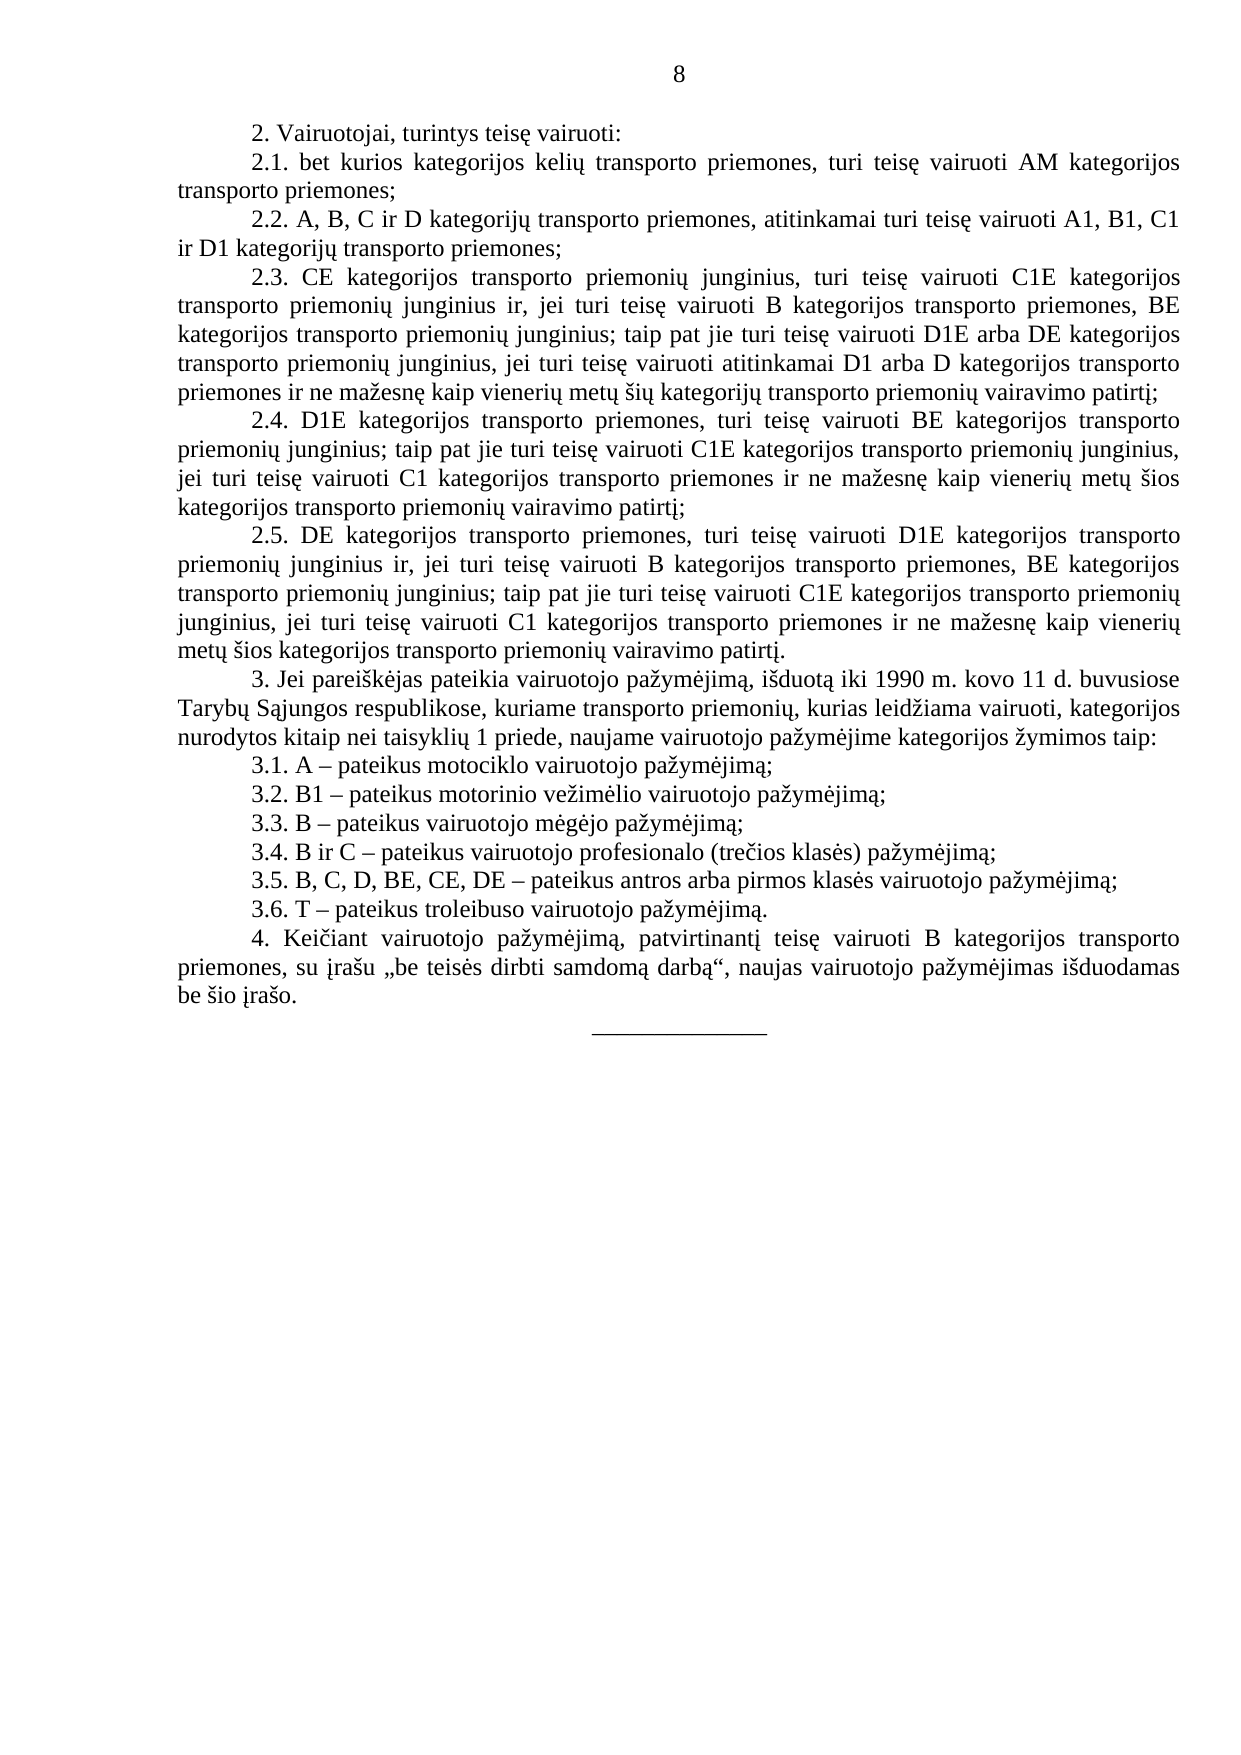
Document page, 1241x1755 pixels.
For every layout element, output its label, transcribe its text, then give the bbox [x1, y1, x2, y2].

text 2.4. D1E kategorijos transporto priemones, turi teisę vairuoti BE kategorijos transporto priemonių junginius; taip pat jie turi teisę vairuoti C1E kategorijos transporto priemonių junginius, jei turi teisę vairuoti C1 kategorijos transporto priemones ir ne mažesnę kaip vienerių metų šios kategorijos transporto priemonių vairavimo patirtį; [177, 406, 1181, 521]
text 2.3. CE kategorijos transporto priemonių junginius, turi teisę vairuoti C1E kategorijos transporto priemonių junginius ir, jei turi teisę vairuoti B kategorijos transporto priemones, BE kategorijos transporto priemonių junginius; taip pat jie turi teisę vairuoti D1E arba DE kategorijos transporto priemonių junginius, jei turi teisę vairuoti atitinkamai D1 arba D kategorijos transporto priemones ir ne mažesnę kaip vienerių metų šių kategorijų transporto priemonių vairavimo patirtį; [177, 262, 1181, 406]
text ______________ [177, 1009, 1181, 1038]
text 2.2. A, B, C ir D kategorijų transporto priemones, atitinkamai turi teisę vairuoti A1, B1, C1 ir D1 kategorijų transporto priemones; [177, 204, 1181, 262]
text 2.1. bet kurios kategorijos kelių transporto priemones, turi teisę vairuoti AM kategorijos transporto priemones; [177, 147, 1181, 204]
text 3.1. A – pateikus motociklo vairuotojo pažymėjimą; [177, 751, 1181, 779]
text 3.4. B ir C – pateikus vairuotojo profesionalo (trečios klasės) pažymėjimą; [177, 837, 1181, 866]
text 3. Jei pareiškėjas pateikia vairuotojo pažymėjimą, išduotą iki 1990 m. kovo 11 d. buvusiose Tarybų Sąjungos respublikose, kuriame transporto priemonių, kurias leidžiama vairuoti, kategorijos nurodytos kitaip nei taisyklių 1 priede, naujame vairuotojo pažymėjime kategorijos žymimos taip: [177, 664, 1181, 751]
text 3.2. B1 – pateikus motorinio vežimėlio vairuotojo pažymėjimą; [177, 779, 1181, 808]
text 2.5. DE kategorijos transporto priemones, turi teisę vairuoti D1E kategorijos transporto priemonių junginius ir, jei turi teisę vairuoti B kategorijos transporto priemones, BE kategorijos transporto priemonių junginius; taip pat jie turi teisę vairuoti C1E kategorijos transporto priemonių junginius, jei turi teisę vairuoti C1 kategorijos transporto priemones ir ne mažesnę kaip vienerių metų šios kategorijos transporto priemonių vairavimo patirtį. [177, 521, 1181, 664]
text 3.5. B, C, D, BE, CE, DE – pateikus antros arba pirmos klasės vairuotojo pažymėjimą; [177, 866, 1181, 894]
text 3.3. B – pateikus vairuotojo mėgėjo pažymėjimą; [177, 808, 1181, 837]
text 4. Keičiant vairuotojo pažymėjimą, patvirtinantį teisę vairuoti B kategorijos transporto priemones, su įrašu „be teisės dirbti samdomą darbą“, naujas vairuotojo pažymėjimas išduodamas be šio įrašo. [177, 923, 1181, 1009]
text 3.6. T – pateikus troleibuso vairuotojo pažymėjimą. [177, 894, 1181, 923]
text 2. Vairuotojai, turintys teisę vairuoti: [177, 118, 1181, 147]
